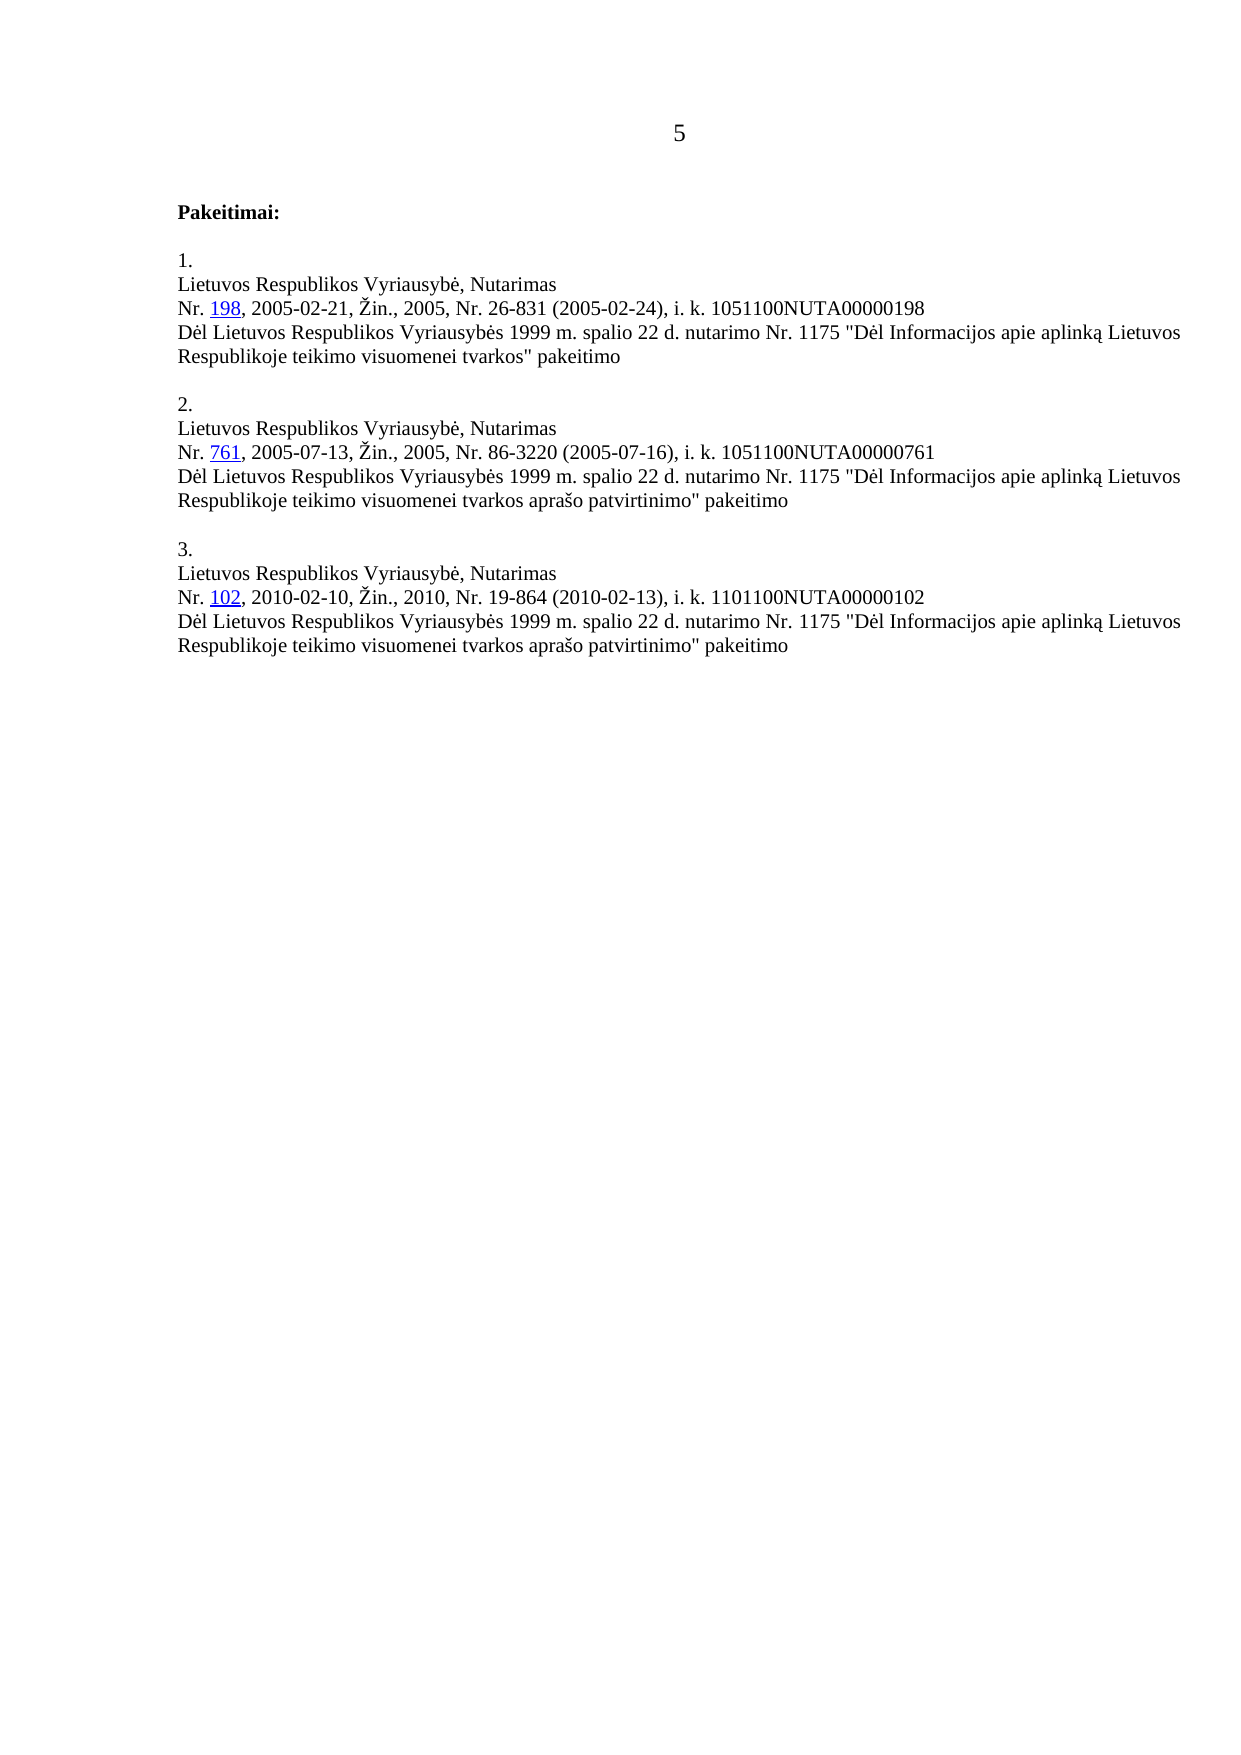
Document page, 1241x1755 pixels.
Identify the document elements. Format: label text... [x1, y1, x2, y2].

text Pakeitimai: [177, 200, 1181, 224]
text Lietuvos Respublikos Vyriausybė, Nutarimas [177, 416, 1181, 440]
text Dėl Lietuvos Respublikos Vyriausybės 1999 m. spalio 22 d. nutarimo Nr. 1175 "Dėl Informacijos apie aplinką Lietuvos Respublikoje teikimo visuomenei tvarkos aprašo patvirtinimo" pakeitimo [177, 609, 1181, 657]
text Lietuvos Respublikos Vyriausybė, Nutarimas [177, 272, 1181, 296]
text 1. [177, 248, 1181, 272]
text Nr. 761, 2005-07-13, Žin., 2005, Nr. 86-3220 (2005-07-16), i. k. 1051100NUTA00000761 [177, 440, 1181, 464]
text 3. [177, 537, 1181, 561]
text Dėl Lietuvos Respublikos Vyriausybės 1999 m. spalio 22 d. nutarimo Nr. 1175 "Dėl Informacijos apie aplinką Lietuvos Respublikoje teikimo visuomenei tvarkos aprašo patvirtinimo" pakeitimo [177, 464, 1181, 512]
text Nr. 102, 2010-02-10, Žin., 2010, Nr. 19-864 (2010-02-13), i. k. 1101100NUTA00000102 [177, 585, 1181, 609]
text 2. [177, 392, 1181, 416]
text Nr. 198, 2005-02-21, Žin., 2005, Nr. 26-831 (2005-02-24), i. k. 1051100NUTA00000198 [177, 296, 1181, 320]
text Dėl Lietuvos Respublikos Vyriausybės 1999 m. spalio 22 d. nutarimo Nr. 1175 "Dėl Informacijos apie aplinką Lietuvos Respublikoje teikimo visuomenei tvarkos" pakeitimo [177, 320, 1181, 368]
text Lietuvos Respublikos Vyriausybė, Nutarimas [177, 561, 1181, 585]
